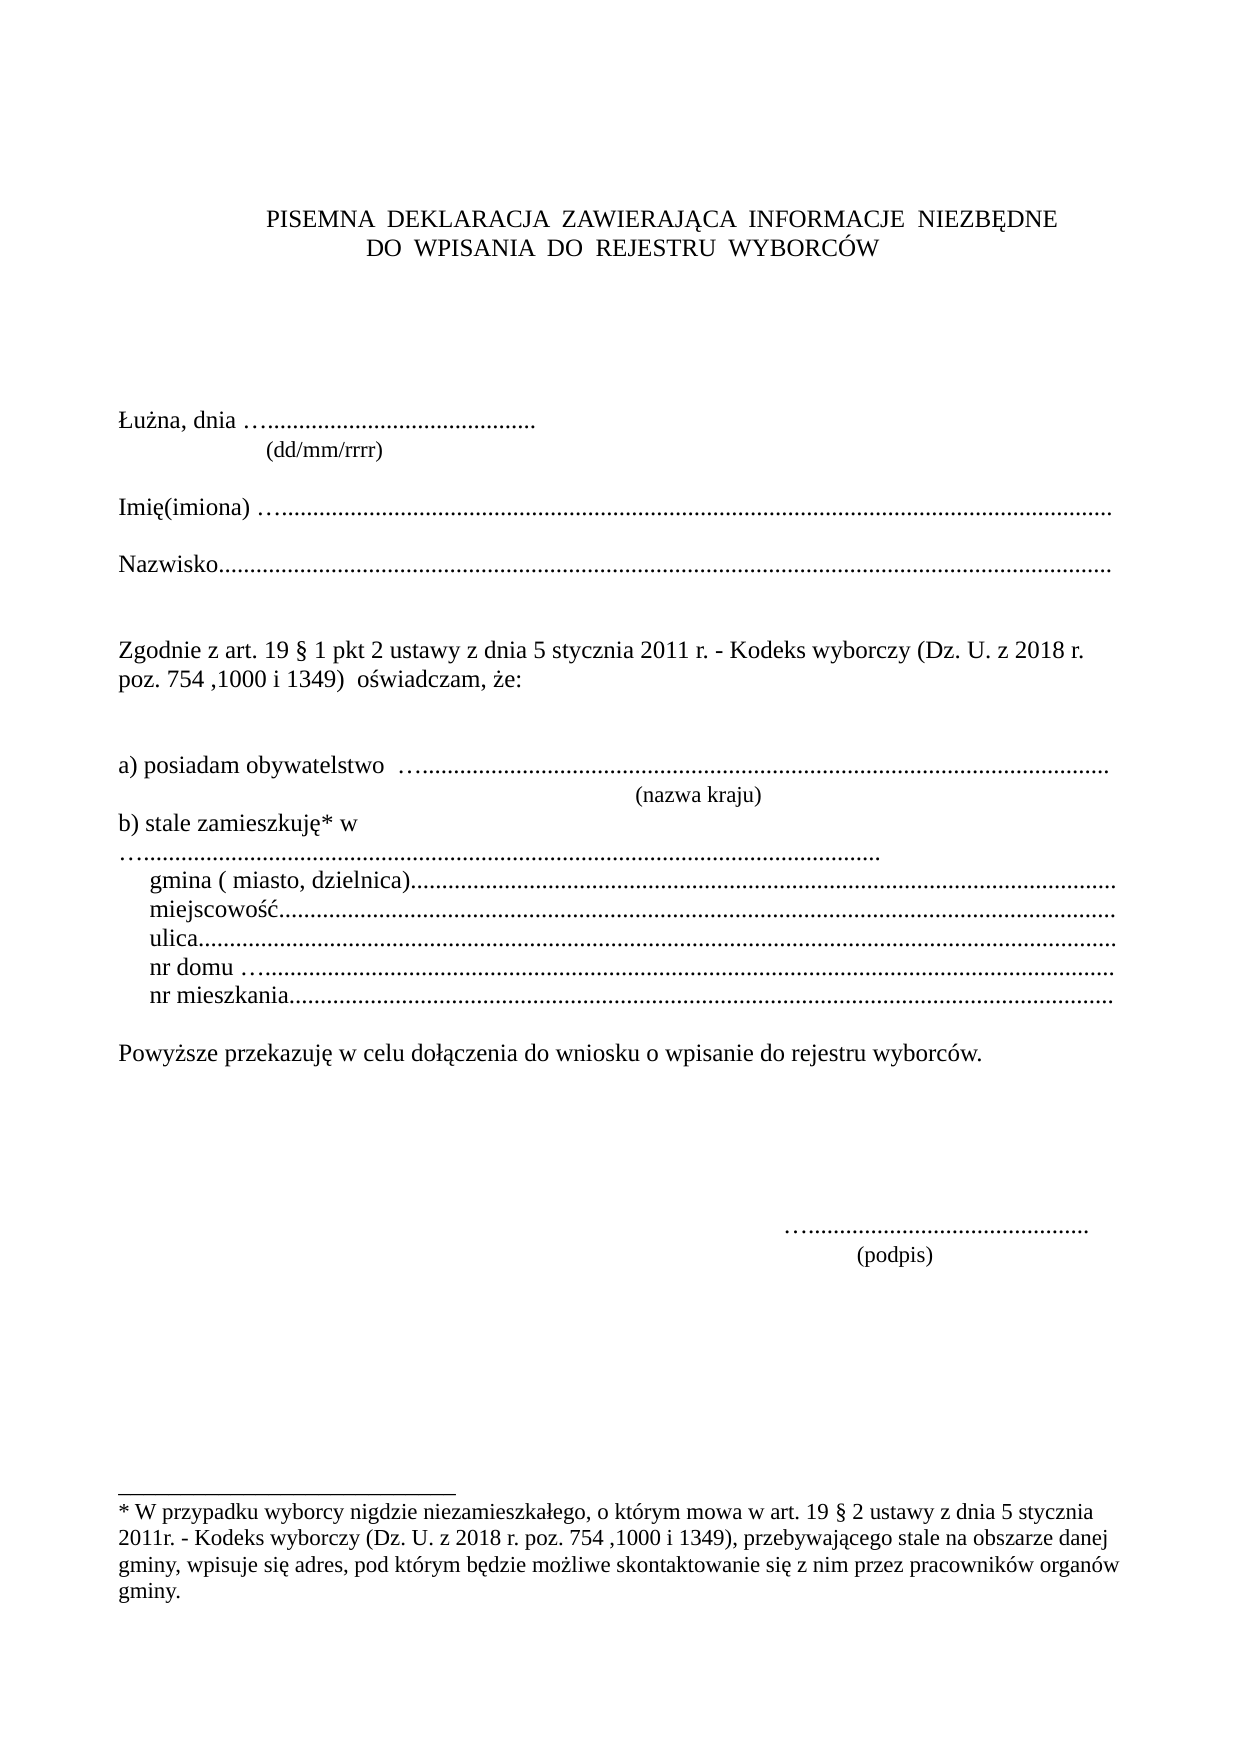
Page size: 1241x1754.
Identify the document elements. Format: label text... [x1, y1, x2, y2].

text * W przypadku wyborcy nigdzie niezamieszkałego, o którym mowa w art. 19 § 2 ustawy z dnia 5 stycznia 2011r. - Kodeks wyborczy (Dz. U. z 2018 r. poz. 754 ,1000 i 1349), przebywającego stale na obszarze danej gminy, wpisuje się adres, pod którym będzie możliwe skontaktowanie się z nim przez pracowników organów gminy. [118, 1498, 1122, 1603]
text gmina ( miasto, dzielnica)................................................................................................................. [118, 866, 1122, 894]
text PISEMNA DEKLARACJA ZAWIERAJĄCA INFORMACJE NIEZBĘDNE DO WPISANIA DO REJESTRU WYBORCÓW [118, 204, 1122, 262]
text Łużna, dnia …........................................... [118, 406, 1122, 434]
text ___________________________ [118, 1469, 1122, 1498]
text nr domu …........................................................................................................................................ [118, 952, 1122, 981]
text b) stale zamieszkuję* w …...................................................................................................................... [118, 808, 1122, 866]
text Imię(imiona) …..................................................................................................................................... [118, 492, 1122, 521]
text (nazwa kraju) [118, 779, 1122, 808]
text a) posiadam obywatelstwo ….............................................................................................................. [118, 751, 1122, 779]
text miejscowość...................................................................................................................................... [118, 894, 1122, 923]
text (dd/mm/rrrr) [118, 434, 1122, 463]
text …............................................. [118, 1211, 1122, 1239]
text ulica................................................................................................................................................... [118, 923, 1122, 952]
text nr mieszkania.................................................................................................................................... [118, 981, 1122, 1009]
text (podpis) [118, 1239, 1122, 1268]
text Powyższe przekazuję w celu dołączenia do wniosku o wpisanie do rejestru wyborców. [118, 1038, 1122, 1067]
text Zgodnie z art. 19 § 1 pkt 2 ustawy z dnia 5 stycznia 2011 r. - Kodeks wyborczy (Dz. U. z 2018 r. poz. 754 ,1000 i 1349) oświadczam, że: [118, 636, 1122, 693]
text Nazwisko............................................................................................................................................... [118, 549, 1122, 578]
